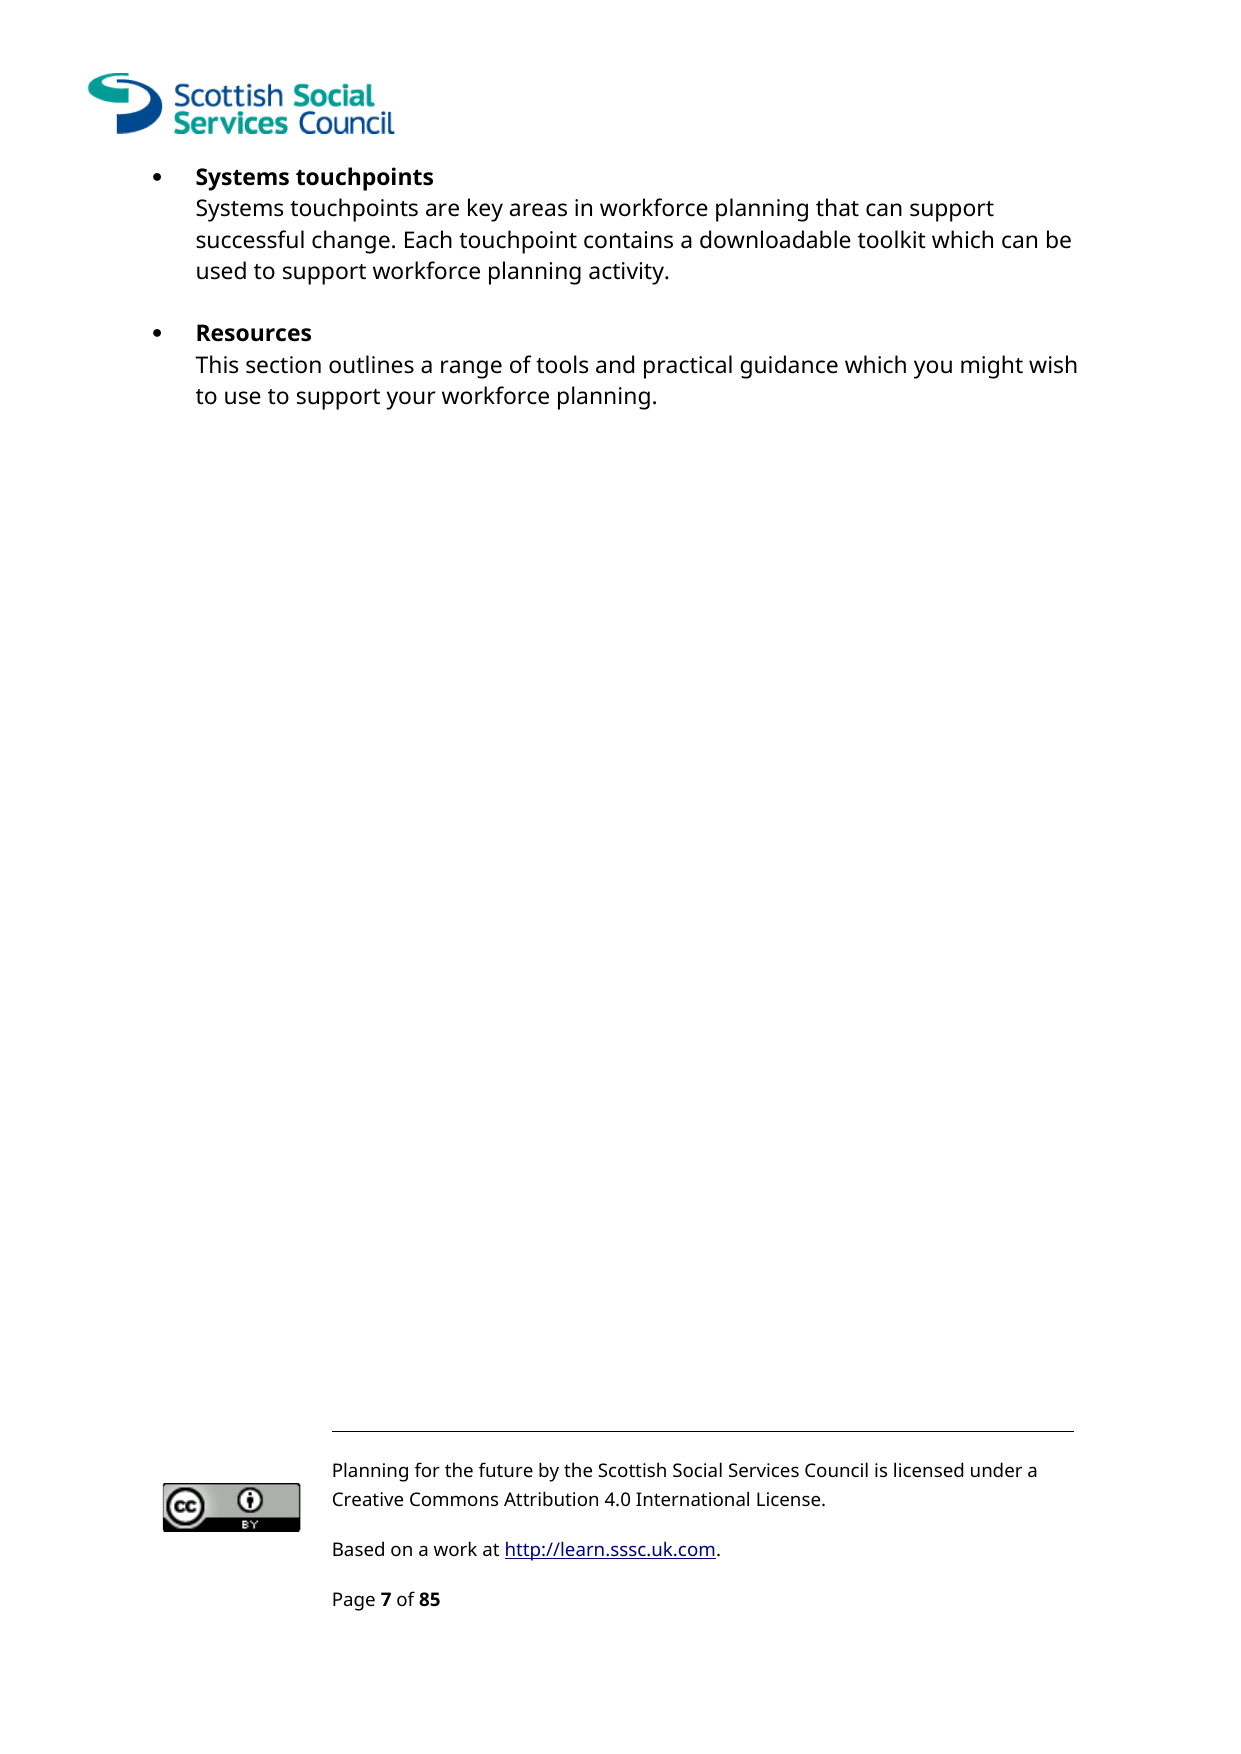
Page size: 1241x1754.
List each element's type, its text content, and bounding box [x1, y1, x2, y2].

list Systems touchpoints [153, 161, 1090, 192]
list Resources [153, 317, 1090, 349]
list This section outlines a range of tools and practical guidance which you might wish to use to support your workforce planning. [195, 349, 1090, 411]
list Systems touchpoints are key areas in workforce planning that can support successful change. Each touchpoint contains a downloadable toolkit which can be used to support workforce planning activity. [195, 192, 1090, 286]
